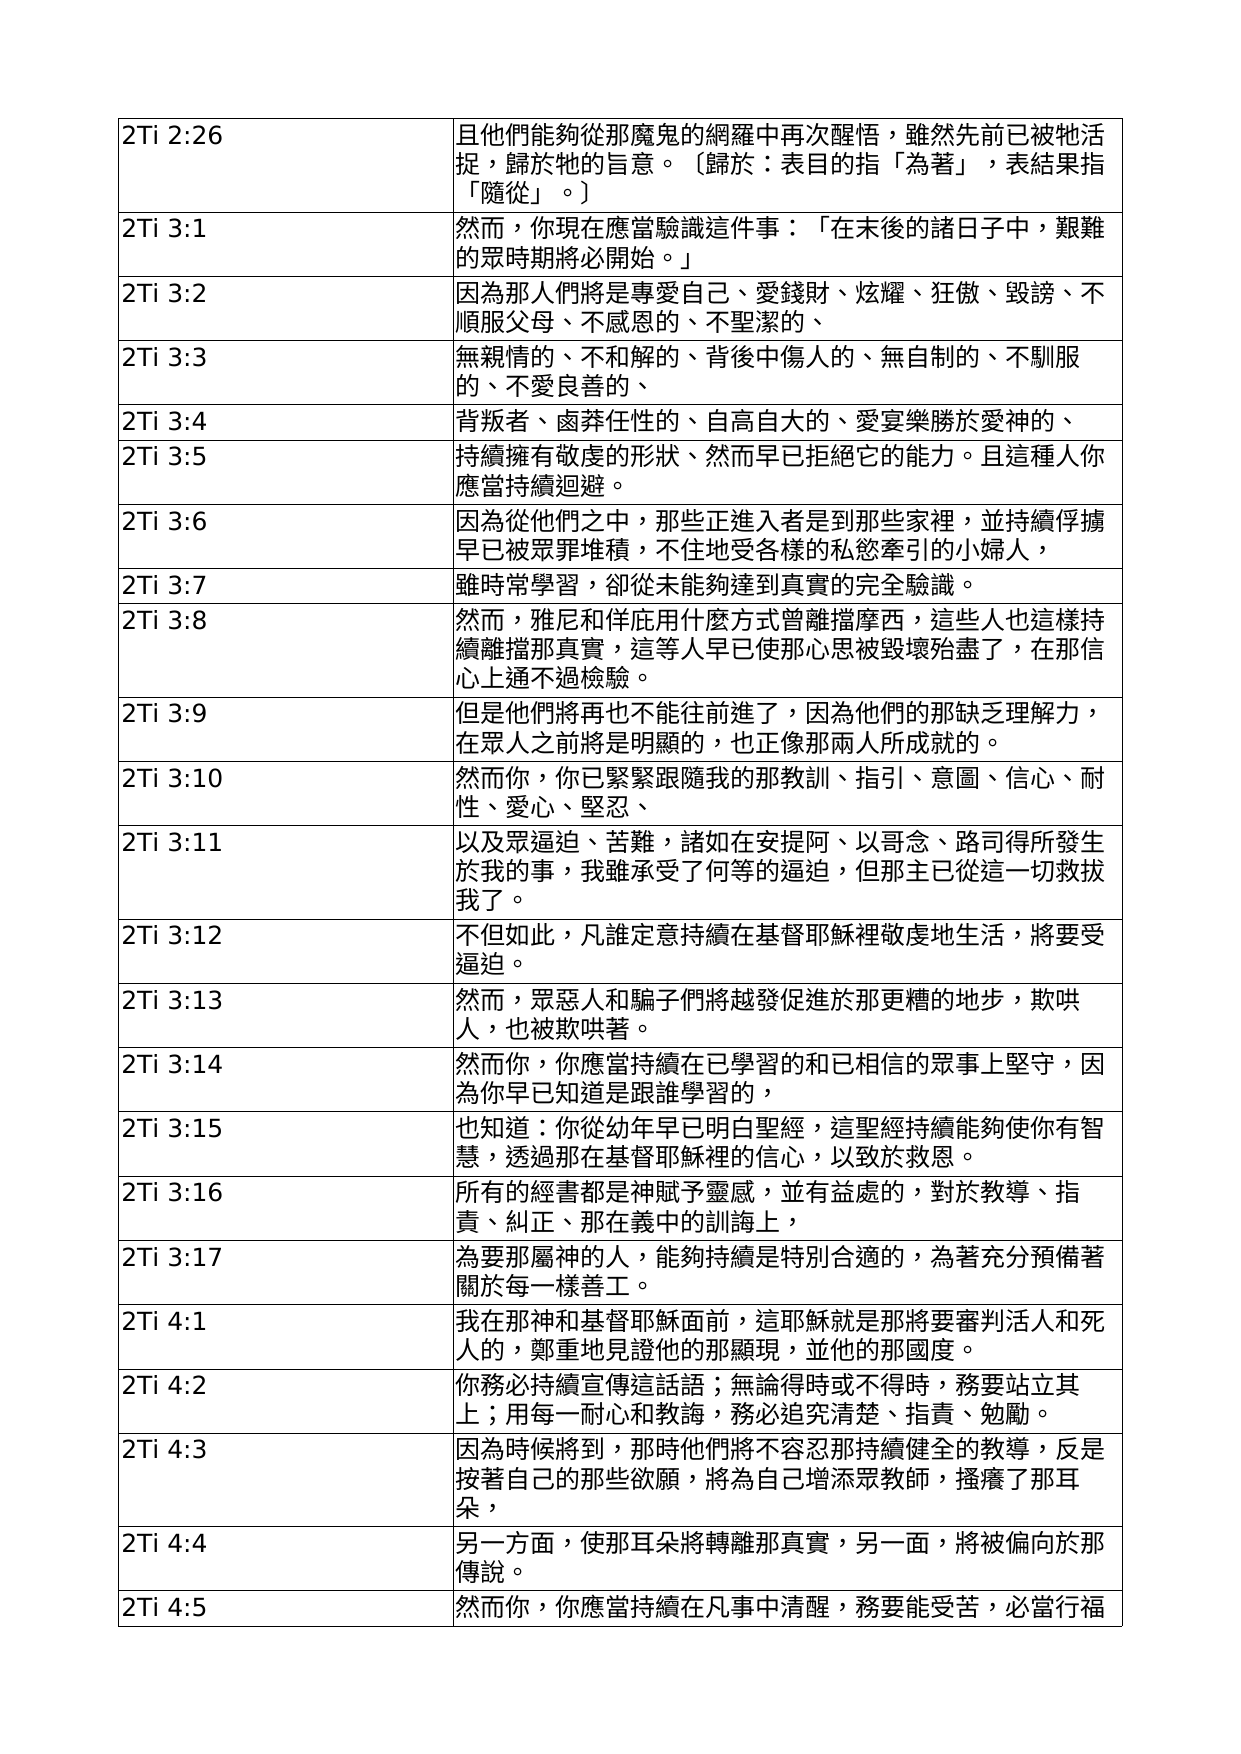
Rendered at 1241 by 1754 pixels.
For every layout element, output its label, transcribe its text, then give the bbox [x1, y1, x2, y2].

table_cell 2Ti 4:2 [119, 1370, 453, 1433]
table_cell 2Ti 3:17 [119, 1241, 453, 1304]
table_cell 2Ti 3:11 [119, 826, 453, 918]
table_cell 然而，雅尼和佯庇用什麼方式曾離擋摩西，這些人也這樣持續離擋那真實，這等人早已使那心思被毀壞殆盡了，在那信心上通不過檢驗。 [454, 604, 1122, 697]
table_cell 持續擁有敬虔的形狀、然而早已拒絕它的能力。且這種人你應當持續迴避。 [454, 441, 1122, 504]
table_cell 另一方面，使那耳朵將轉離那真實，另一面，將被偏向於那傳說。 [454, 1527, 1122, 1590]
table_cell 然而你，你應當持續在已學習的和已相信的眾事上堅守，因為你早已知道是跟誰學習的， [454, 1048, 1122, 1111]
table_cell 2Ti 4:4 [119, 1527, 453, 1590]
table_cell 2Ti 3:10 [119, 762, 453, 825]
table_cell 因為那人們將是專愛自己、愛錢財、炫耀、狂傲、毀謗、不順服父母、不感恩的、不聖潔的、 [454, 277, 1122, 340]
table_cell 2Ti 3:7 [119, 569, 453, 603]
table_cell 2Ti 4:5 [119, 1591, 453, 1626]
table_cell 然而，眾惡人和騙子們將越發促進於那更糟的地步，欺哄人，也被欺哄著。 [454, 984, 1122, 1047]
table_cell 2Ti 3:14 [119, 1048, 453, 1111]
table_cell 雖時常學習，卻從未能夠達到真實的完全驗識。 [454, 569, 1122, 603]
table_cell 2Ti 3:16 [119, 1177, 453, 1240]
table_cell 也知道：你從幼年早已明白聖經，這聖經持續能夠使你有智慧，透過那在基督耶穌裡的信心，以致於救恩。 [454, 1112, 1122, 1176]
table_cell 2Ti 3:12 [119, 920, 453, 983]
table_cell 背叛者、鹵莽任性的、自高自大的、愛宴樂勝於愛神的、 [454, 405, 1122, 439]
table_cell 我在那神和基督耶穌面前，這耶穌就是那將要審判活人和死人的，鄭重地見證他的那顯現，並他的那國度。 [454, 1305, 1122, 1368]
table_cell 無親情的、不和解的、背後中傷人的、無自制的、不馴服的、不愛良善的、 [454, 341, 1122, 404]
table_cell 2Ti 3:15 [119, 1112, 453, 1176]
table_cell 2Ti 2:26 [119, 119, 453, 212]
table_cell 2Ti 3:8 [119, 604, 453, 697]
table_cell 然而，你現在應當驗識這件事：「在末後的諸日子中，艱難的眾時期將必開始。」 [454, 213, 1122, 276]
table_cell 2Ti 3:3 [119, 341, 453, 404]
table_cell 2Ti 4:3 [119, 1434, 453, 1526]
table_cell 2Ti 3:2 [119, 277, 453, 340]
table_cell 2Ti 3:5 [119, 441, 453, 504]
table_cell 為要那屬神的人，能夠持續是特別合適的，為著充分預備著關於每一樣善工。 [454, 1241, 1122, 1304]
table_cell 你務必持續宣傳這話語；無論得時或不得時，務要站立其上；用每一耐心和教誨，務必追究清楚、指責、勉勵。 [454, 1370, 1122, 1433]
table_cell 然而你，你已緊緊跟隨我的那教訓、指引、意圖、信心、耐性、愛心、堅忍、 [454, 762, 1122, 825]
table_cell 不但如此，凡誰定意持續在基督耶穌裡敬虔地生活，將要受逼迫。 [454, 920, 1122, 983]
table_cell 但是他們將再也不能往前進了，因為他們的那缺乏理解力，在眾人之前將是明顯的，也正像那兩人所成就的。 [454, 698, 1122, 761]
table_cell 因為從他們之中，那些正進入者是到那些家裡，並持續俘擄早已被眾罪堆積，不住地受各樣的私慾牽引的小婦人， [454, 505, 1122, 568]
table_cell 2Ti 3:13 [119, 984, 453, 1047]
table_cell 然而你，你應當持續在凡事中清醒，務要能受苦，必當行福 [454, 1591, 1122, 1626]
table_cell 2Ti 3:9 [119, 698, 453, 761]
table_cell 以及眾逼迫、苦難，諸如在安提阿、以哥念、路司得所發生於我的事，我雖承受了何等的逼迫，但那主已從這一切救拔我了。 [454, 826, 1122, 918]
table_cell 2Ti 3:4 [119, 405, 453, 439]
table_cell 2Ti 3:6 [119, 505, 453, 568]
table_cell 2Ti 4:1 [119, 1305, 453, 1368]
table_cell 2Ti 3:1 [119, 213, 453, 276]
table_cell 所有的經書都是神賦予靈感，並有益處的，對於教導、指責、糾正、那在義中的訓誨上， [454, 1177, 1122, 1240]
table_cell 且他們能夠從那魔鬼的網羅中再次醒悟，雖然先前已被牠活捉，歸於牠的旨意。〔歸於：表目的指「為著」，表結果指「隨從」。〕 [454, 119, 1122, 212]
table_cell 因為時候將到，那時他們將不容忍那持續健全的教導，反是按著自己的那些欲願，將為自己增添眾教師，搔癢了那耳朵， [454, 1434, 1122, 1526]
